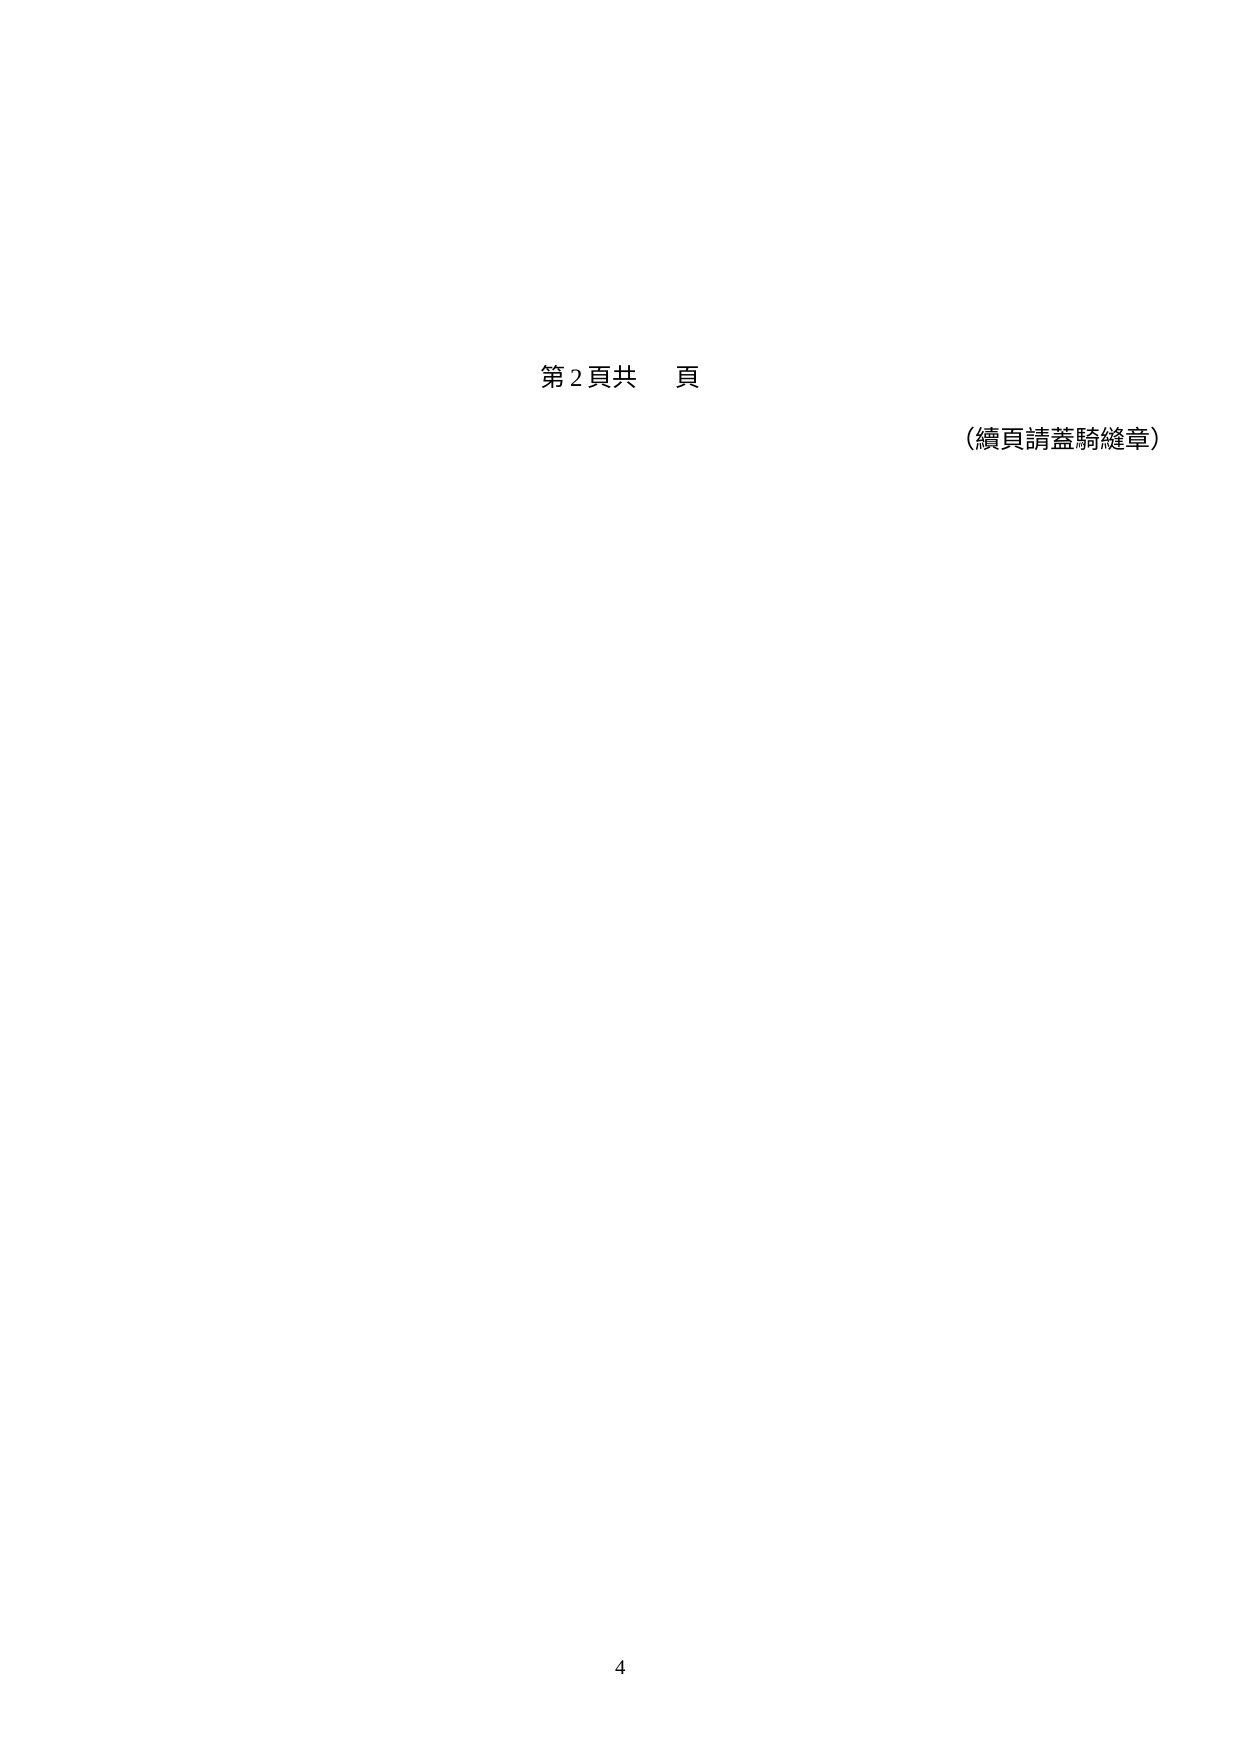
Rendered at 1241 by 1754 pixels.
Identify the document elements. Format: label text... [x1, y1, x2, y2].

text （續頁請蓋騎縫章） [65, 396, 1175, 459]
text 第2頁共 頁 [65, 334, 1175, 396]
